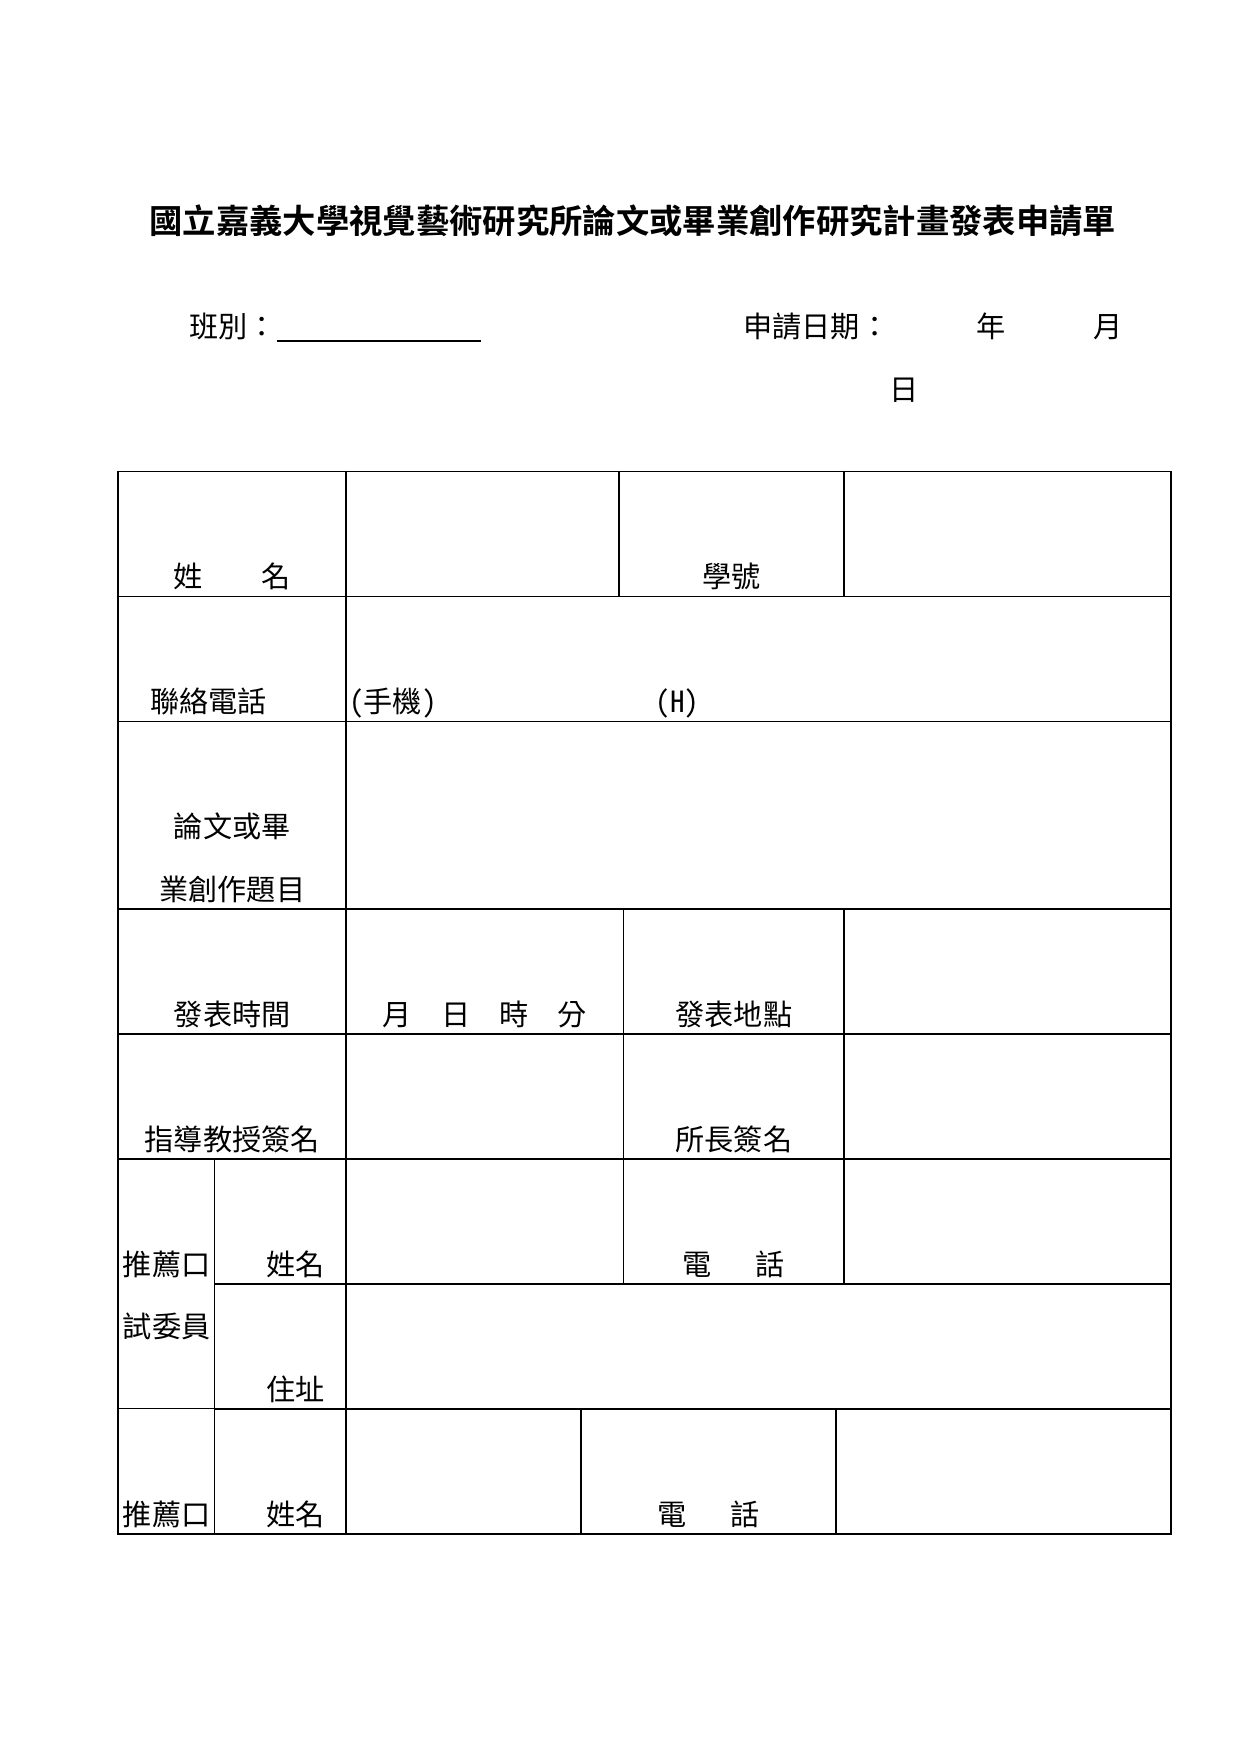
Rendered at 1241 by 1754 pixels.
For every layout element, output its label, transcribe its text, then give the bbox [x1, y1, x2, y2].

table_cell [347, 1410, 580, 1533]
table_cell 指導教授簽名 [119, 1035, 345, 1158]
table_cell 電 話 [582, 1410, 835, 1533]
table_cell 住址 [215, 1285, 345, 1408]
table_cell 推薦口 [119, 1409, 214, 1533]
table_cell [845, 1160, 1170, 1283]
table_cell [347, 1285, 1170, 1408]
table_header 姓 名 [119, 472, 345, 596]
subtitle 國立嘉義大學視覺藝術研究所論文或畢業創作研究計畫發表申請單 [118, 208, 1147, 239]
table_header 學號 [620, 472, 843, 596]
table_cell [845, 1035, 1170, 1158]
table_cell 月 日 時 分 [347, 910, 623, 1033]
table_cell 發表時間 [119, 910, 345, 1033]
table_cell [845, 910, 1170, 1033]
table_cell 論文或畢 業創作題目 [119, 722, 345, 908]
table_header [347, 472, 618, 596]
table_cell (手機) (H) [347, 597, 1170, 721]
table_cell [347, 1160, 623, 1283]
table_cell 姓名 [215, 1160, 345, 1283]
table_cell 發表地點 [624, 910, 843, 1033]
table_cell [347, 722, 1170, 908]
table_cell 姓名 [215, 1410, 345, 1533]
table_cell 所長簽名 [624, 1035, 843, 1158]
table_cell 聯絡電話 [119, 597, 345, 721]
text 班別： 申請日期： 年 月 日 [118, 283, 1122, 408]
table_cell 推薦口試委員 [119, 1160, 214, 1408]
table_cell 電 話 [624, 1160, 843, 1283]
table_cell [347, 1035, 623, 1158]
table_header [845, 472, 1170, 596]
table_cell [837, 1410, 1170, 1533]
